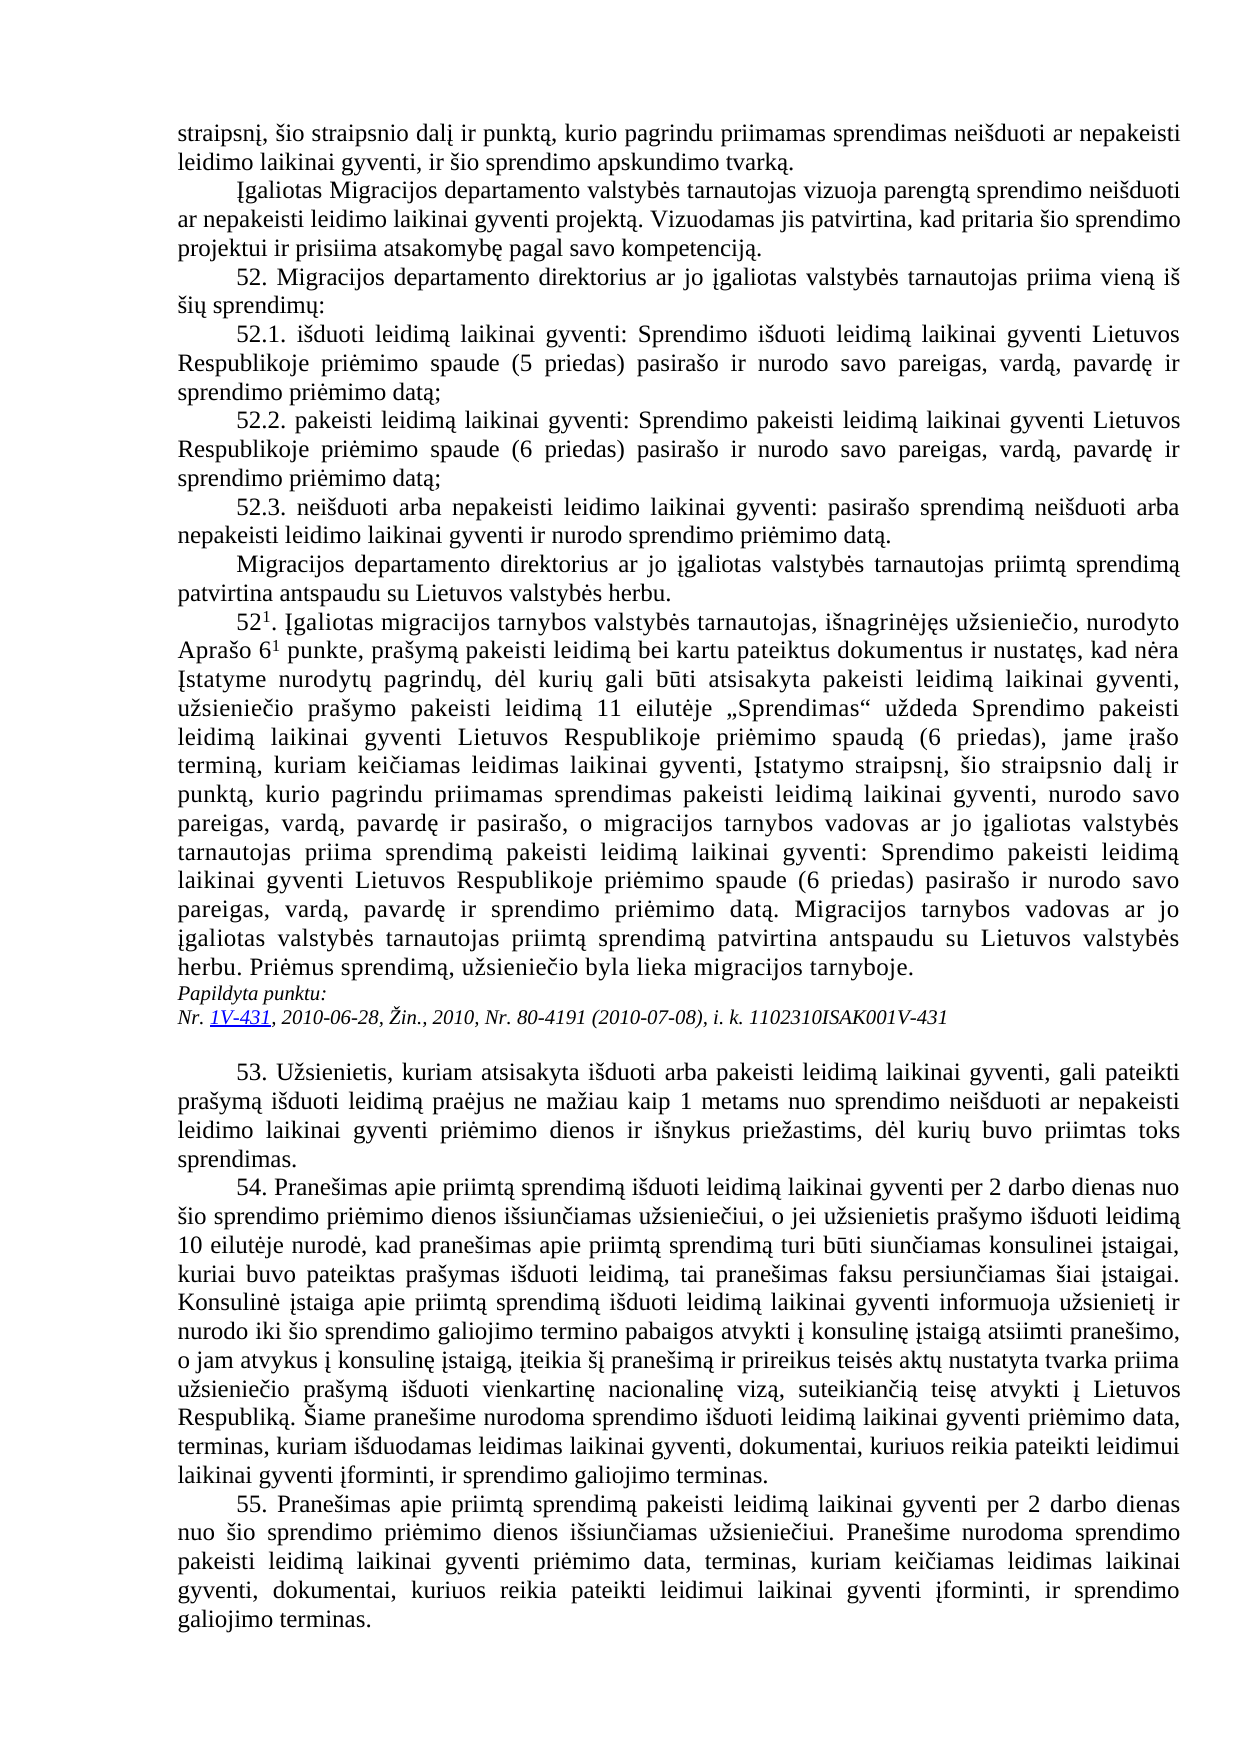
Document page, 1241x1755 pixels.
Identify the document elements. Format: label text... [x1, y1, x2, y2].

text Papildyta punktu: [177, 981, 1181, 1005]
text 52. Migracijos departamento direktorius ar jo įgaliotas valstybės tarnautojas priima vieną iš šių sprendimų: [177, 262, 1181, 319]
text Nr. 1V-431, 2010-06-28, Žin., 2010, Nr. 80-4191 (2010-07-08), i. k. 1102310ISAK001V-431 [177, 1005, 1181, 1029]
text 55. Pranešimas apie priimtą sprendimą pakeisti leidimą laikinai gyventi per 2 darbo dienas nuo šio sprendimo priėmimo dienos išsiunčiamas užsieniečiui. Pranešime nurodoma sprendimo pakeisti leidimą laikinai gyventi priėmimo data, terminas, kuriam keičiamas leidimas laikinai gyventi, dokumentai, kuriuos reikia pateikti leidimui laikinai gyventi įforminti, ir sprendimo galiojimo terminas. [177, 1489, 1181, 1632]
text 53. Užsienietis, kuriam atsisakyta išduoti arba pakeisti leidimą laikinai gyventi, gali pateikti prašymą išduoti leidimą praėjus ne mažiau kaip 1 metams nuo sprendimo neišduoti ar nepakeisti leidimo laikinai gyventi priėmimo dienos ir išnykus priežastims, dėl kurių buvo priimtas toks sprendimas. [177, 1057, 1181, 1172]
text 52.2. pakeisti leidimą laikinai gyventi: Sprendimo pakeisti leidimą laikinai gyventi Lietuvos Respublikoje priėmimo spaude (6 priedas) pasirašo ir nurodo savo pareigas, vardą, pavardę ir sprendimo priėmimo datą; [177, 406, 1181, 492]
text straipsnį, šio straipsnio dalį ir punktą, kurio pagrindu priimamas sprendimas neišduoti ar nepakeisti leidimo laikinai gyventi, ir šio sprendimo apskundimo tvarką. [177, 118, 1181, 176]
text 521. Įgaliotas migracijos tarnybos valstybės tarnautojas, išnagrinėjęs užsieniečio, nurodyto Aprašo 61 punkte, prašymą pakeisti leidimą bei kartu pateiktus dokumentus ir nustatęs, kad nėra Įstatyme nurodytų pagrindų, dėl kurių gali būti atsisakyta pakeisti leidimą laikinai gyventi, užsieniečio prašymo pakeisti leidimą 11 eilutėje „Sprendimas“ uždeda Sprendimo pakeisti leidimą laikinai gyventi Lietuvos Respublikoje priėmimo spaudą (6 priedas), jame įrašo terminą, kuriam keičiamas leidimas laikinai gyventi, Įstatymo straipsnį, šio straipsnio dalį ir punktą, kurio pagrindu priimamas sprendimas pakeisti leidimą laikinai gyventi, nurodo savo pareigas, vardą, pavardę ir pasirašo, o migracijos tarnybos vadovas ar jo įgaliotas valstybės tarnautojas priima sprendimą pakeisti leidimą laikinai gyventi: Sprendimo pakeisti leidimą laikinai gyventi Lietuvos Respublikoje priėmimo spaude (6 priedas) pasirašo ir nurodo savo pareigas, vardą, pavardę ir sprendimo priėmimo datą. Migracijos tarnybos vadovas ar jo įgaliotas valstybės tarnautojas priimtą sprendimą patvirtina antspaudu su Lietuvos valstybės herbu. Priėmus sprendimą, užsieniečio byla lieka migracijos tarnyboje. [177, 607, 1181, 981]
text Įgaliotas Migracijos departamento valstybės tarnautojas vizuoja parengtą sprendimo neišduoti ar nepakeisti leidimo laikinai gyventi projektą. Vizuodamas jis patvirtina, kad pritaria šio sprendimo projektui ir prisiima atsakomybę pagal savo kompetenciją. [177, 176, 1181, 262]
text 54. Pranešimas apie priimtą sprendimą išduoti leidimą laikinai gyventi per 2 darbo dienas nuo šio sprendimo priėmimo dienos išsiunčiamas užsieniečiui, o jei užsienietis prašymo išduoti leidimą 10 eilutėje nurodė, kad pranešimas apie priimtą sprendimą turi būti siunčiamas konsulinei įstaigai, kuriai buvo pateiktas prašymas išduoti leidimą, tai pranešimas faksu persiunčiamas šiai įstaigai. Konsulinė įstaiga apie priimtą sprendimą išduoti leidimą laikinai gyventi informuoja užsienietį ir nurodo iki šio sprendimo galiojimo termino pabaigos atvykti į konsulinę įstaigą atsiimti pranešimo, o jam atvykus į konsulinę įstaigą, įteikia šį pranešimą ir prireikus teisės aktų nustatyta tvarka priima užsieniečio prašymą išduoti vienkartinę nacionalinę vizą, suteikiančią teisę atvykti į Lietuvos Respubliką. Šiame pranešime nurodoma sprendimo išduoti leidimą laikinai gyventi priėmimo data, terminas, kuriam išduodamas leidimas laikinai gyventi, dokumentai, kuriuos reikia pateikti leidimui laikinai gyventi įforminti, ir sprendimo galiojimo terminas. [177, 1172, 1181, 1489]
text Migracijos departamento direktorius ar jo įgaliotas valstybės tarnautojas priimtą sprendimą patvirtina antspaudu su Lietuvos valstybės herbu. [177, 549, 1181, 607]
text 52.1. išduoti leidimą laikinai gyventi: Sprendimo išduoti leidimą laikinai gyventi Lietuvos Respublikoje priėmimo spaude (5 priedas) pasirašo ir nurodo savo pareigas, vardą, pavardę ir sprendimo priėmimo datą; [177, 319, 1181, 406]
text 52.3. neišduoti arba nepakeisti leidimo laikinai gyventi: pasirašo sprendimą neišduoti arba nepakeisti leidimo laikinai gyventi ir nurodo sprendimo priėmimo datą. [177, 492, 1181, 549]
